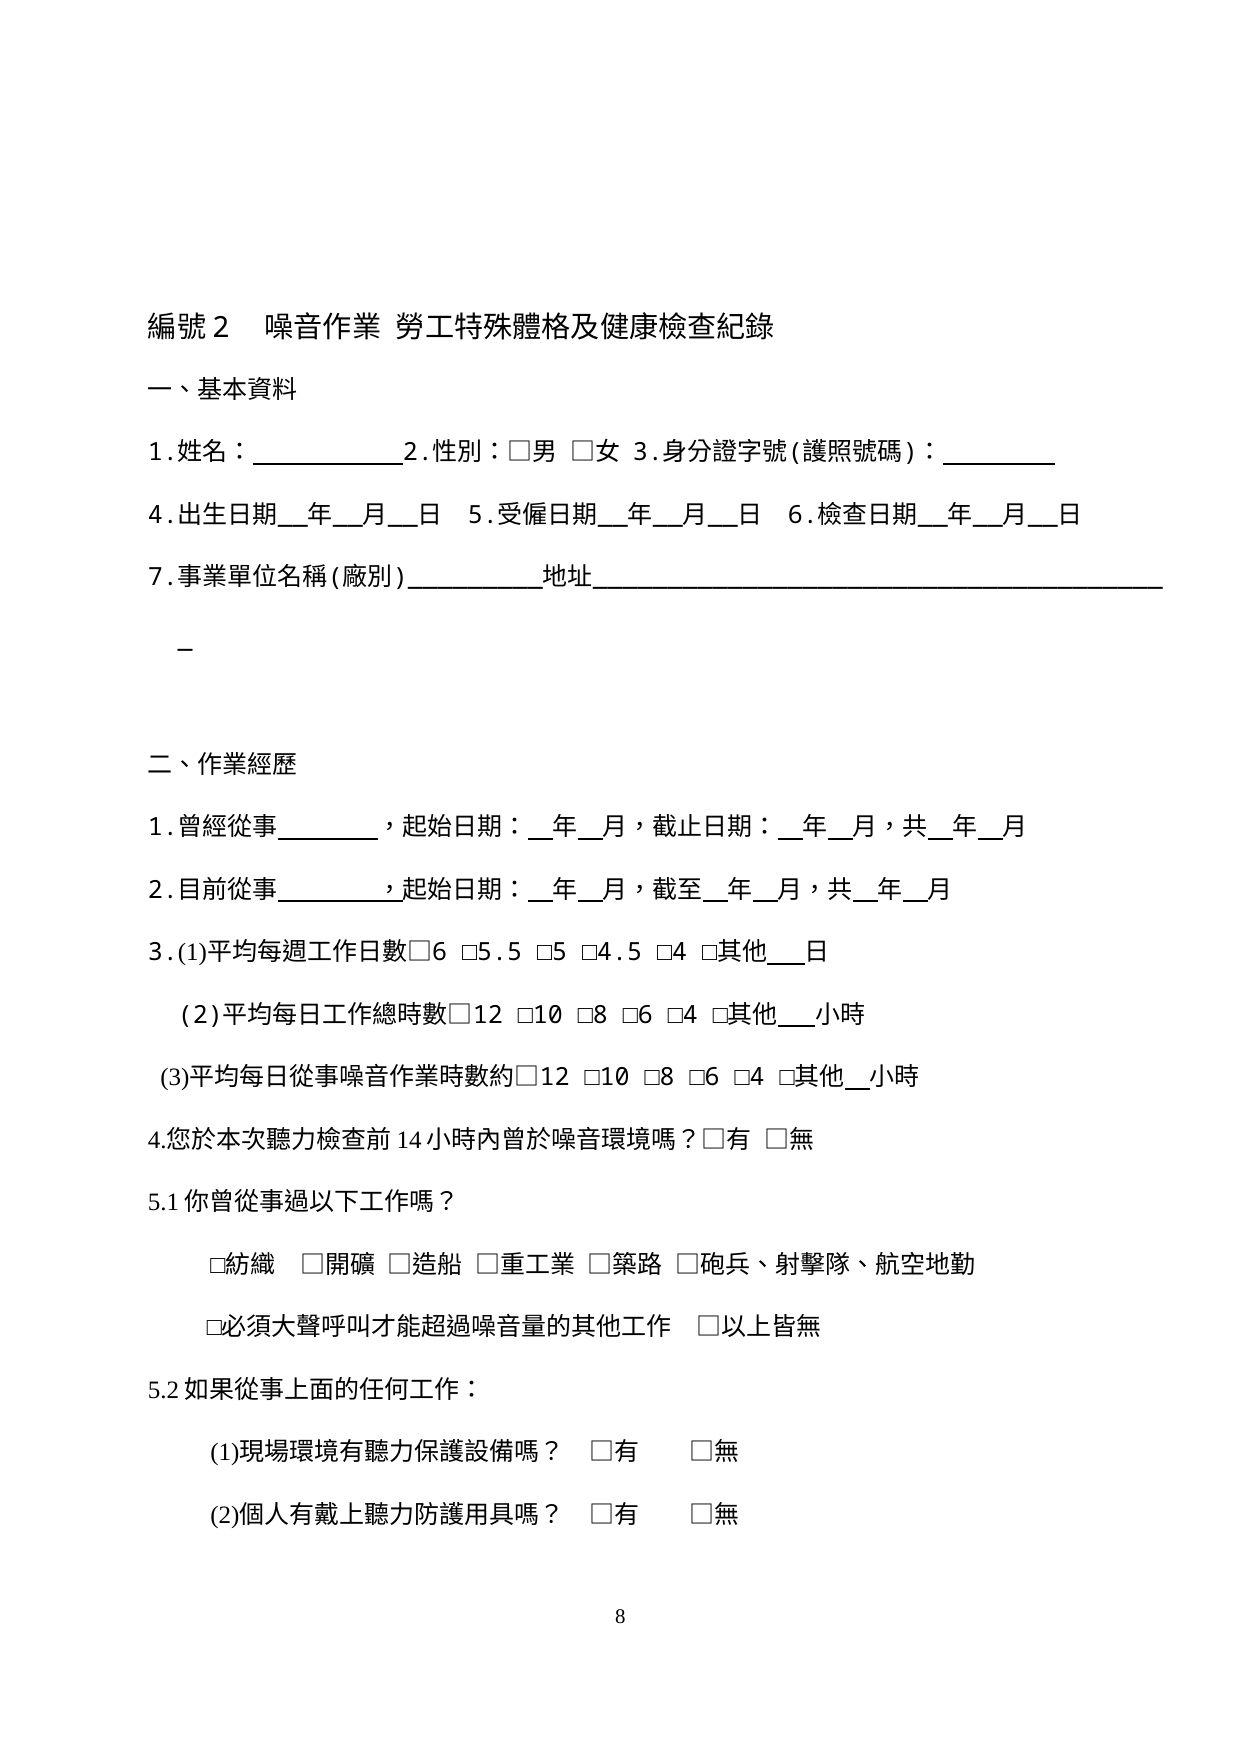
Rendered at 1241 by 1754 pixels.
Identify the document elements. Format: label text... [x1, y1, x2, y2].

text (2)個人有戴上聽力防護用具嗎？ □有 □無 [185, 1471, 1092, 1533]
text (2)平均每日工作總時數□12 □10 □8 □6 □4 □其他 小時 [148, 971, 1092, 1033]
text □必須大聲呼叫才能超過噪音量的其他工作 □以上皆無 [173, 1283, 1092, 1346]
text 二、作業經歷 [148, 721, 1171, 783]
text 7.事業單位名稱(廠別)_________地址_______________________________________ [148, 533, 1171, 658]
subtitle 編號2 噪音作業 勞工特殊體格及健康檢查紀錄 [148, 283, 1092, 346]
text 3.(1)平均每週工作日數□6 □5.5 □5 □4.5 □4 □其他 日 [148, 908, 1092, 971]
text 1.曾經從事 ，起始日期： 年 月，截止日期： 年 月，共 年 月 [148, 783, 1171, 846]
text 1.姓名： 2.性別：□男 □女 3.身分證字號(護照號碼)： [148, 408, 1171, 471]
text (3)平均每日從事噪音作業時數約□12 □10 □8 □6 □4 □其他 小時 [148, 1033, 1092, 1096]
text □紡織 □開礦 □造船 □重工業 □築路 □砲兵、射擊隊、航空地勤 [148, 1221, 1092, 1283]
text (1)現場環境有聽力保護設備嗎？ □有 □無 [185, 1408, 1092, 1471]
text 4.出生日期__年__月__日 5.受僱日期__年__月__日 6.檢查日期__年__月__日 [148, 471, 1171, 533]
text 2.目前從事 ，起始日期： 年 月，截至 年 月，共 年 月 [148, 846, 1107, 908]
text 5.1你曾從事過以下工作嗎？ [148, 1158, 1092, 1221]
text 5.2如果從事上面的任何工作： [148, 1346, 1092, 1408]
text 一、基本資料 [148, 346, 1171, 408]
text 4.您於本次聽力檢查前14小時內曾於噪音環境嗎？□有 □無 [148, 1096, 1092, 1158]
